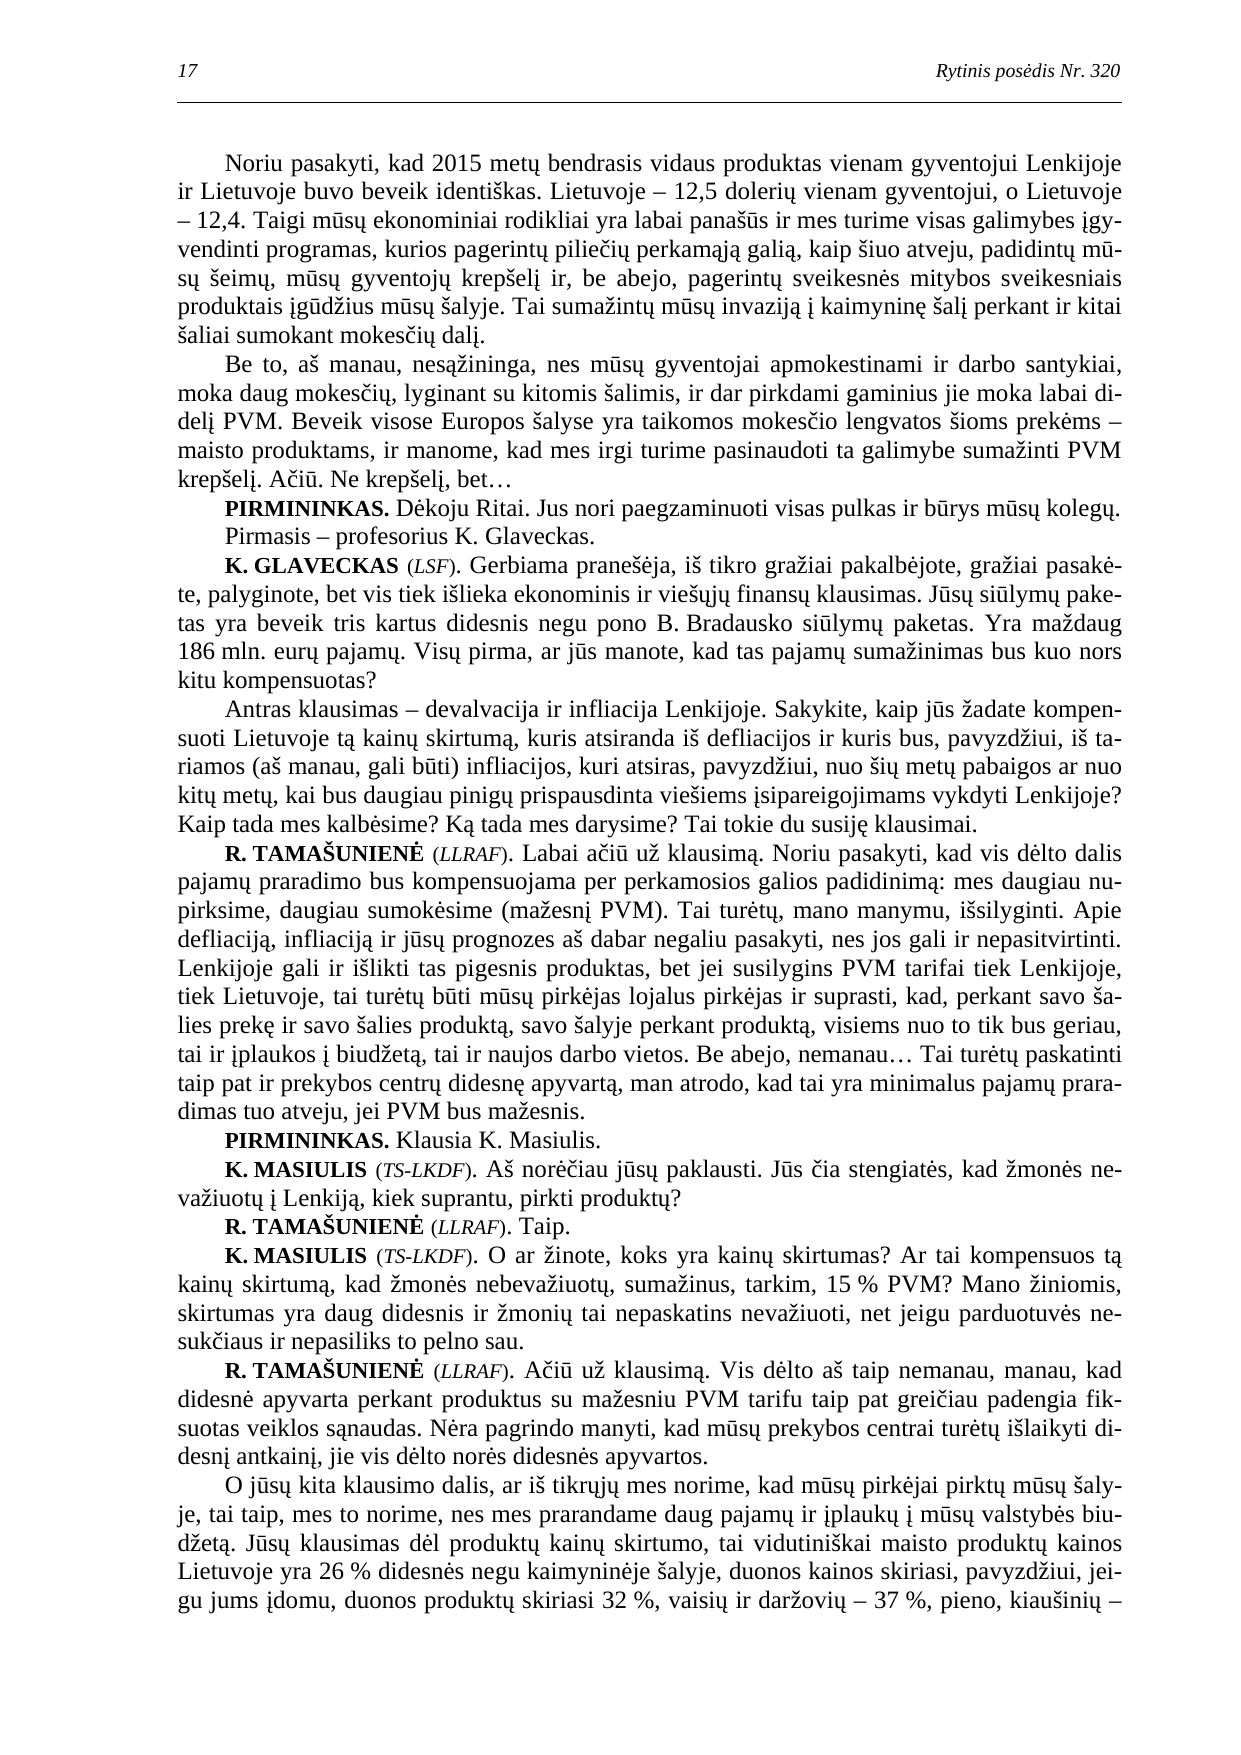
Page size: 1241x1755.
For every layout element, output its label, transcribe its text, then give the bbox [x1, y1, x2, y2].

text K. MASIULIS (TS-LKDF). Aš no­rė­čiau jū­sų pa­klaus­ti. Jūs čia sten­gia­tės, kad žmo­nės ne­va­žiuo­tų į Len­ki­ją, kiek su­pran­tu, pirk­ti pro­duk­tų? [177, 1154, 1122, 1211]
text K. GLAVECKAS (LSF). Ger­bia­ma pra­ne­šė­ja, iš tik­ro gra­žiai pa­kal­bė­jo­te, gra­žiai pa­sa­kė­te, pa­ly­gi­no­te, bet vis tiek iš­lie­ka eko­no­mi­nis ir vie­šų­jų fi­nan­sų klau­si­mas. Jū­sų siū­ly­mų pa­ke­tas yra be­veik tris kar­tus di­des­nis ne­gu po­no B. Bra­daus­ko siū­ly­mų pa­ke­tas. Yra maž­daug 186 mln. eu­rų pa­ja­mų. Vi­sų pir­ma, ar jūs ma­no­te, kad tas pa­ja­mų su­ma­ži­ni­mas bus kuo nors ki­tu kom­pen­suo­tas? [177, 550, 1122, 694]
text No­riu pa­sa­ky­ti, kad 2015 me­tų ben­dra­sis vi­daus pro­duk­tas vie­nam gy­ven­to­jui Len­ki­jo­je ir Lie­tu­vo­je bu­vo be­veik iden­tiš­kas. Lie­tu­vo­je – 12,5 do­le­rių vie­nam gy­ven­to­jui, o Lie­tu­vo­je – 12,4. Tai­gi mū­sų eko­no­mi­niai ro­dik­liai yra la­bai pa­na­šūs ir mes tu­ri­me vi­sas ga­li­my­bes įgy­ven­din­ti pro­gra­mas, ku­rios pa­ge­rin­tų pi­lie­čių per­ka­mą­ją ga­lią, kaip šiuo at­ve­ju, pa­di­din­tų mū­sų šei­mų, mū­sų gy­ven­to­jų krep­še­lį ir, be abe­jo, pa­ge­rin­tų svei­kes­nės mi­ty­bos svei­kes­niais pro­duk­tais įgū­džius mū­sų ša­ly­je. Tai su­ma­žin­tų mū­sų in­va­zi­ją į kai­my­ni­nę ša­lį per­kant ir ki­tai ša­liai su­mo­kant mo­kes­čių da­lį. [177, 148, 1122, 349]
text Pir­ma­sis – pro­fe­so­rius K. Gla­vec­kas. [177, 521, 1122, 550]
text R. TAMAŠUNIENĖ (LLRAF). La­bai ačiū už klau­si­mą. No­riu pa­sa­ky­ti, kad vis dėl­to da­lis pa­ja­mų pra­ra­di­mo bus kom­pen­suo­ja­ma per per­ka­mo­sios ga­lios pa­di­di­ni­mą: mes dau­giau nu­pirk­si­me, dau­giau su­mo­kė­si­me (ma­žes­nį PVM). Tai tu­rė­tų, ma­no ma­ny­mu, iš­si­ly­gin­ti. Apie de­flia­ci­ją, in­flia­ci­ją ir jū­sų prog­no­zes aš da­bar ne­ga­liu pa­sa­ky­ti, nes jos ga­li ir nepa­si­tvir­tin­ti. Len­ki­jo­je ga­li ir iš­lik­ti tas pi­ges­nis pro­duk­tas, bet jei su­si­ly­gins PVM ta­ri­fai tiek Len­ki­jo­je, tiek Lie­tu­vo­je, tai tu­rė­tų bū­ti mū­sų pir­kė­jas lo­ja­lus pir­kė­jas ir su­pras­ti, kad, per­kant sa­vo ša­lies pre­kę ir sa­vo ša­lies pro­duk­tą, sa­vo ša­ly­je per­kant pro­duk­tą, vi­siems nuo to tik bus ge­riau, tai ir įplau­kos į biu­dže­tą, tai ir nau­jos dar­bo vie­tos. Be abe­jo, ne­ma­nau… Tai tu­rė­tų pa­ska­tin­ti taip pat ir pre­ky­bos cen­trų di­des­nę apy­var­tą, man at­ro­do, kad tai yra mi­ni­ma­lus pa­ja­mų pra­ra­di­mas tuo at­ve­ju, jei PVM bus ma­žes­nis. [177, 838, 1122, 1125]
text R. TAMAŠUNIENĖ (LLRAF). Ačiū už klau­si­mą. Vis dėl­to aš taip ne­ma­nau, ma­nau, kad di­des­nė apy­var­ta per­kant pro­duk­tus su ma­žes­niu PVM ta­ri­fu taip pat grei­čiau pa­den­gia fik­suo­tas veik­los są­nau­das. Nė­ra pa­grin­do ma­ny­ti, kad mū­sų pre­ky­bos cen­trai tu­rė­tų iš­lai­ky­ti di­des­nį ant­kai­nį, jie vis dėl­to no­rės di­des­nės apy­var­tos. [177, 1355, 1122, 1470]
text R. TAMAŠUNIENĖ (LLRAF). Taip. [177, 1211, 1122, 1240]
text K. MASIULIS (TS-LKDF). O ar ži­no­te, koks yra kai­nų skir­tu­mas? Ar tai kom­pen­suos tą kai­nų skir­tu­mą, kad žmo­nės ne­be­va­žiuo­tų, su­ma­ži­nus, tar­kim, 15 % PVM? Ma­no ži­nio­mis, skir­tu­mas yra daug di­des­nis ir žmo­nių tai ne­pa­ska­tins ne­va­žiuo­ti, net jei­gu par­duo­tu­vės ne­suk­čiaus ir ne­pa­si­liks to pel­no sau. [177, 1240, 1122, 1355]
text PIRMININKAS. Dė­ko­ju Ri­tai. Jus no­ri pa­eg­za­mi­nuo­ti vi­sas pul­kas ir bū­rys mū­sų ko­le­gų. [177, 493, 1122, 521]
text O jū­sų ki­ta klau­si­mo da­lis, ar iš tik­rų­jų mes no­ri­me, kad mū­sų pir­kė­jai pirk­tų mū­sų ša­ly­je, tai taip, mes to no­ri­me, nes mes pra­ran­da­me daug pa­ja­mų ir įplau­kų į mū­sų vals­ty­bės biu­dže­tą. Jū­sų klau­si­mas dėl pro­duk­tų kai­nų skir­tu­mo, tai vi­du­ti­niš­kai mais­to pro­duk­tų kai­nos Lie­tu­vo­je yra 26 % di­des­nės ne­gu kai­my­ni­nė­je ša­ly­je, duo­nos kai­nos ski­ria­si, pa­vyz­džiui, jei­gu jums įdo­mu, duo­nos pro­duk­tų ski­ria­si 32 %, vai­sių ir dar­žo­vių – 37 %, pie­no, kiau­ši­nių – [177, 1470, 1122, 1614]
text Ant­ras klau­si­mas – de­val­va­ci­ja ir in­flia­ci­ja Len­ki­jo­je. Sa­ky­ki­te, kaip jūs ža­da­te kom­pen­suo­ti Lie­tu­vo­je tą kai­nų skir­tu­mą, ku­ris at­si­ran­da iš de­flia­ci­jos ir ku­ris bus, pa­vyz­džiui, iš ta­ria­mos (aš ma­nau, ga­li bū­ti) in­flia­ci­jos, ku­ri at­si­ras, pa­vyz­džiui, nuo šių me­tų pa­bai­gos ar nuo ki­tų me­tų, kai bus dau­giau pi­ni­gų pri­spaus­din­ta vie­šiems įsi­pa­rei­go­ji­mams vyk­dy­ti Len­ki­jo­je? Kaip ta­da mes kal­bė­si­me? Ką ta­da mes da­ry­si­me? Tai to­kie du su­si­ję klau­si­mai. [177, 694, 1122, 838]
text Be to, aš ma­nau, ne­są­ži­nin­ga, nes mū­sų gy­ven­to­jai ap­mo­kes­ti­na­mi ir dar­bo san­ty­kiai, mo­ka daug mo­kes­čių, ly­gi­nant su ki­to­mis ša­li­mis, ir dar pirk­da­mi ga­mi­nius jie mo­ka la­bai di­de­lį PVM. Be­veik vi­so­se Eu­ro­pos ša­ly­se yra tai­ko­mos mo­kes­čio leng­va­tos šioms pre­kėms – mais­to pro­duk­tams, ir ma­no­me, kad mes ir­gi tu­ri­me pa­si­nau­do­ti ta ga­li­my­be su­ma­žin­ti PVM krep­še­lį. Ačiū. Ne krep­še­lį, bet… [177, 349, 1122, 493]
text PIRMININKAS. Klau­sia K. Ma­siu­lis. [177, 1125, 1122, 1154]
